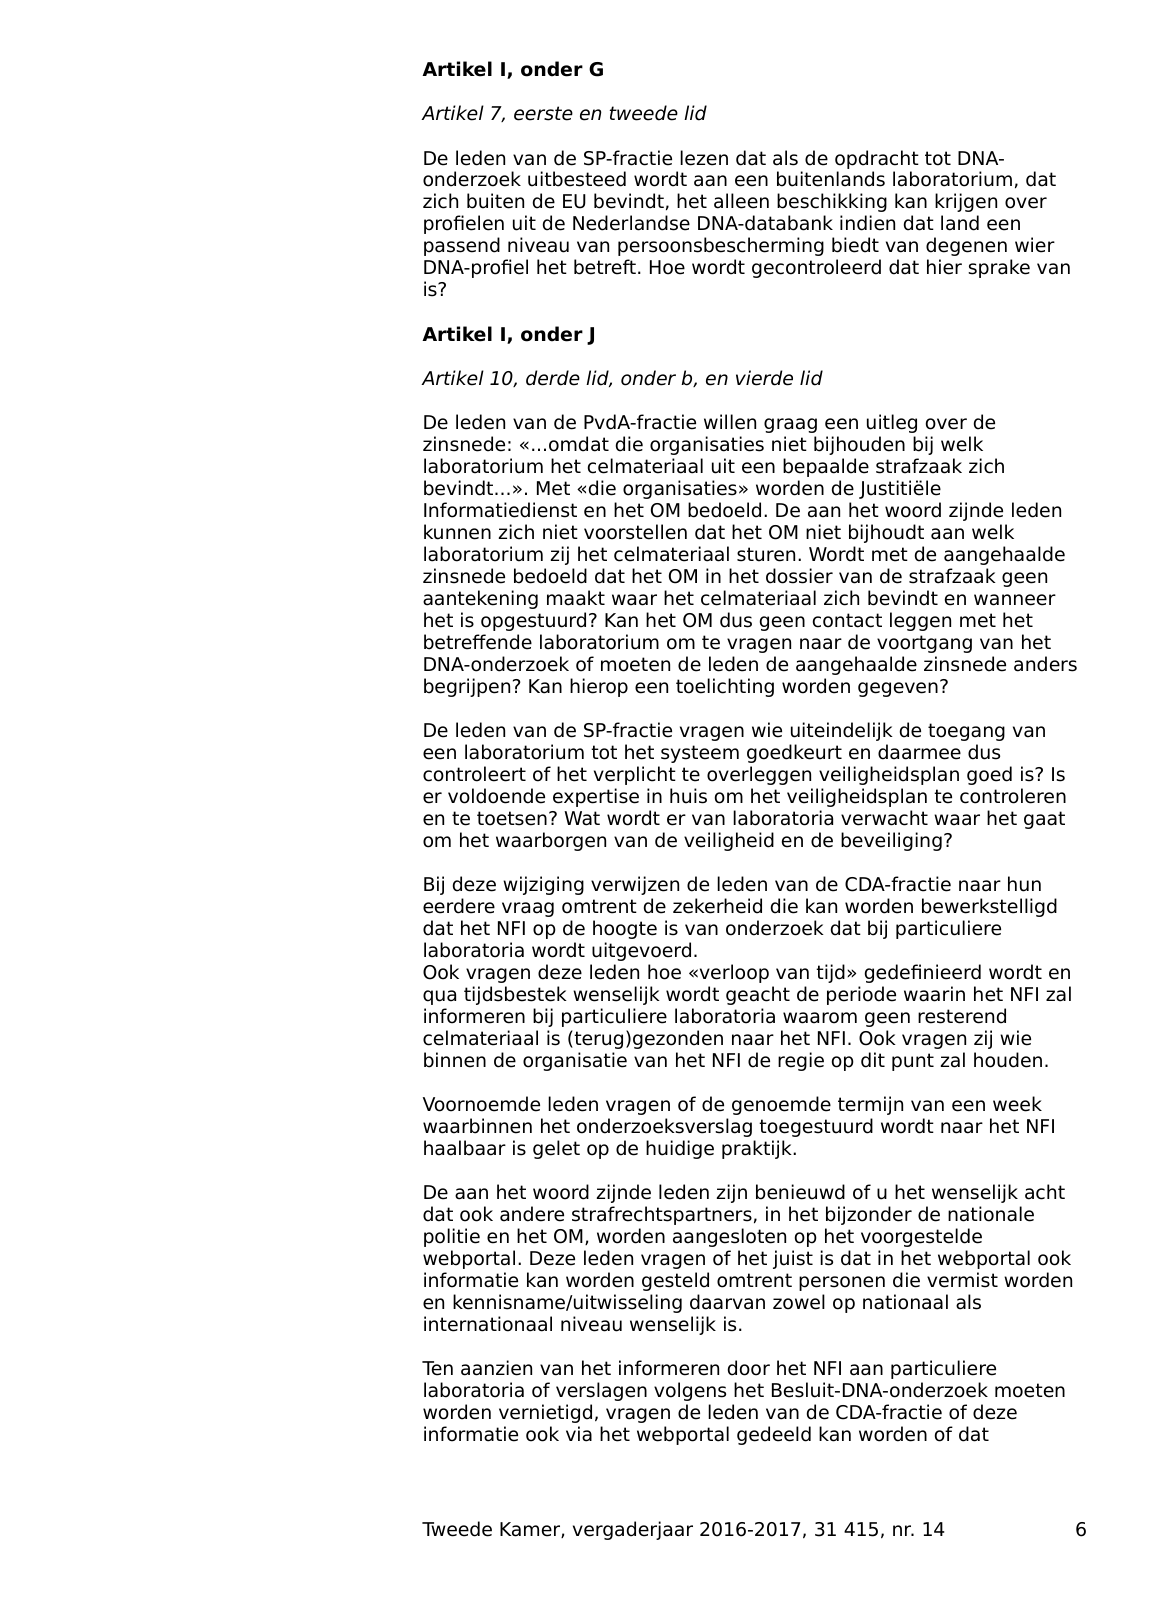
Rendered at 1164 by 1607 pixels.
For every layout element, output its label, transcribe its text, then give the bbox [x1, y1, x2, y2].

text De aan het woord zijnde leden zijn benieuwd of u het wenselijk acht dat ook andere strafrechtspartners, in het bijzonder de nationale politie en het OM, worden aangesloten op het voorgestelde webportal. Deze leden vragen of het juist is dat in het webportal ook informatie kan worden gesteld omtrent personen die vermist worden en kennisname/uitwisseling daarvan zowel op nationaal als internationaal niveau wenselijk is. [422, 1182, 1087, 1336]
text Voornoemde leden vragen of de genoemde termijn van een week waarbinnen het onderzoeksverslag toegestuurd wordt naar het NFI haalbaar is gelet op de huidige praktijk. [422, 1094, 1087, 1160]
subtitle Artikel 10, derde lid, onder b, en vierde lid [422, 368, 1087, 389]
text De leden van de PvdA-fractie willen graag een uitleg over de zinsnede: «...omdat die organisaties niet bijhouden bij welk laboratorium het celmateriaal uit een bepaalde strafzaak zich bevindt...». Met «die organisaties» worden de Justitiële Informatiedienst en het OM bedoeld. De aan het woord zijnde leden kunnen zich niet voorstellen dat het OM niet bijhoudt aan welk laboratorium zij het celmateriaal sturen. Wordt met de aangehaalde zinsnede bedoeld dat het OM in het dossier van de strafzaak geen aantekening maakt waar het celmateriaal zich bevindt en wanneer het is opgestuurd? Kan het OM dus geen contact leggen met het betreffende laboratorium om te vragen naar de voortgang van het DNA-onderzoek of moeten de leden de aangehaalde zinsnede anders begrijpen? Kan hierop een toelichting worden gegeven? [422, 412, 1087, 697]
subtitle Artikel I, onder J [422, 323, 1087, 345]
text Bij deze wijziging verwijzen de leden van de CDA-fractie naar hun eerdere vraag omtrent de zekerheid die kan worden bewerkstelligd dat het NFI op de hoogte is van onderzoek dat bij particuliere laboratoria wordt uitgevoerd. [422, 874, 1087, 962]
text Ten aanzien van het informeren door het NFI aan particuliere laboratoria of verslagen volgens het Besluit-DNA-onderzoek moeten worden vernietigd, vragen de leden van de CDA-fractie of deze informatie ook via het webportal gedeeld kan worden of dat [422, 1358, 1087, 1446]
text Ook vragen deze leden hoe «verloop van tijd» gedefinieerd wordt en qua tijdsbestek wenselijk wordt geacht de periode waarin het NFI zal informeren bij particuliere laboratoria waarom geen resterend celmateriaal is (terug)gezonden naar het NFI. Ook vragen zij wie binnen de organisatie van het NFI de regie op dit punt zal houden. [422, 962, 1087, 1072]
text De leden van de SP-fractie lezen dat als de opdracht tot DNA-onderzoek uitbesteed wordt aan een buitenlands laboratorium, dat zich buiten de EU bevindt, het alleen beschikking kan krijgen over profielen uit de Nederlandse DNA-databank indien dat land een passend niveau van persoonsbescherming biedt van degenen wier DNA-profiel het betreft. Hoe wordt gecontroleerd dat hier sprake van is? [422, 147, 1087, 301]
text De leden van de SP-fractie vragen wie uiteindelijk de toegang van een laboratorium tot het systeem goedkeurt en daarmee dus controleert of het verplicht te overleggen veiligheidsplan goed is? Is er voldoende expertise in huis om het veiligheidsplan te controleren en te toetsen? Wat wordt er van laboratoria verwacht waar het gaat om het waarborgen van de veiligheid en de beveiliging? [422, 720, 1087, 852]
subtitle Artikel I, onder G [422, 59, 1087, 81]
subtitle Artikel 7, eerste en tweede lid [422, 103, 1087, 125]
